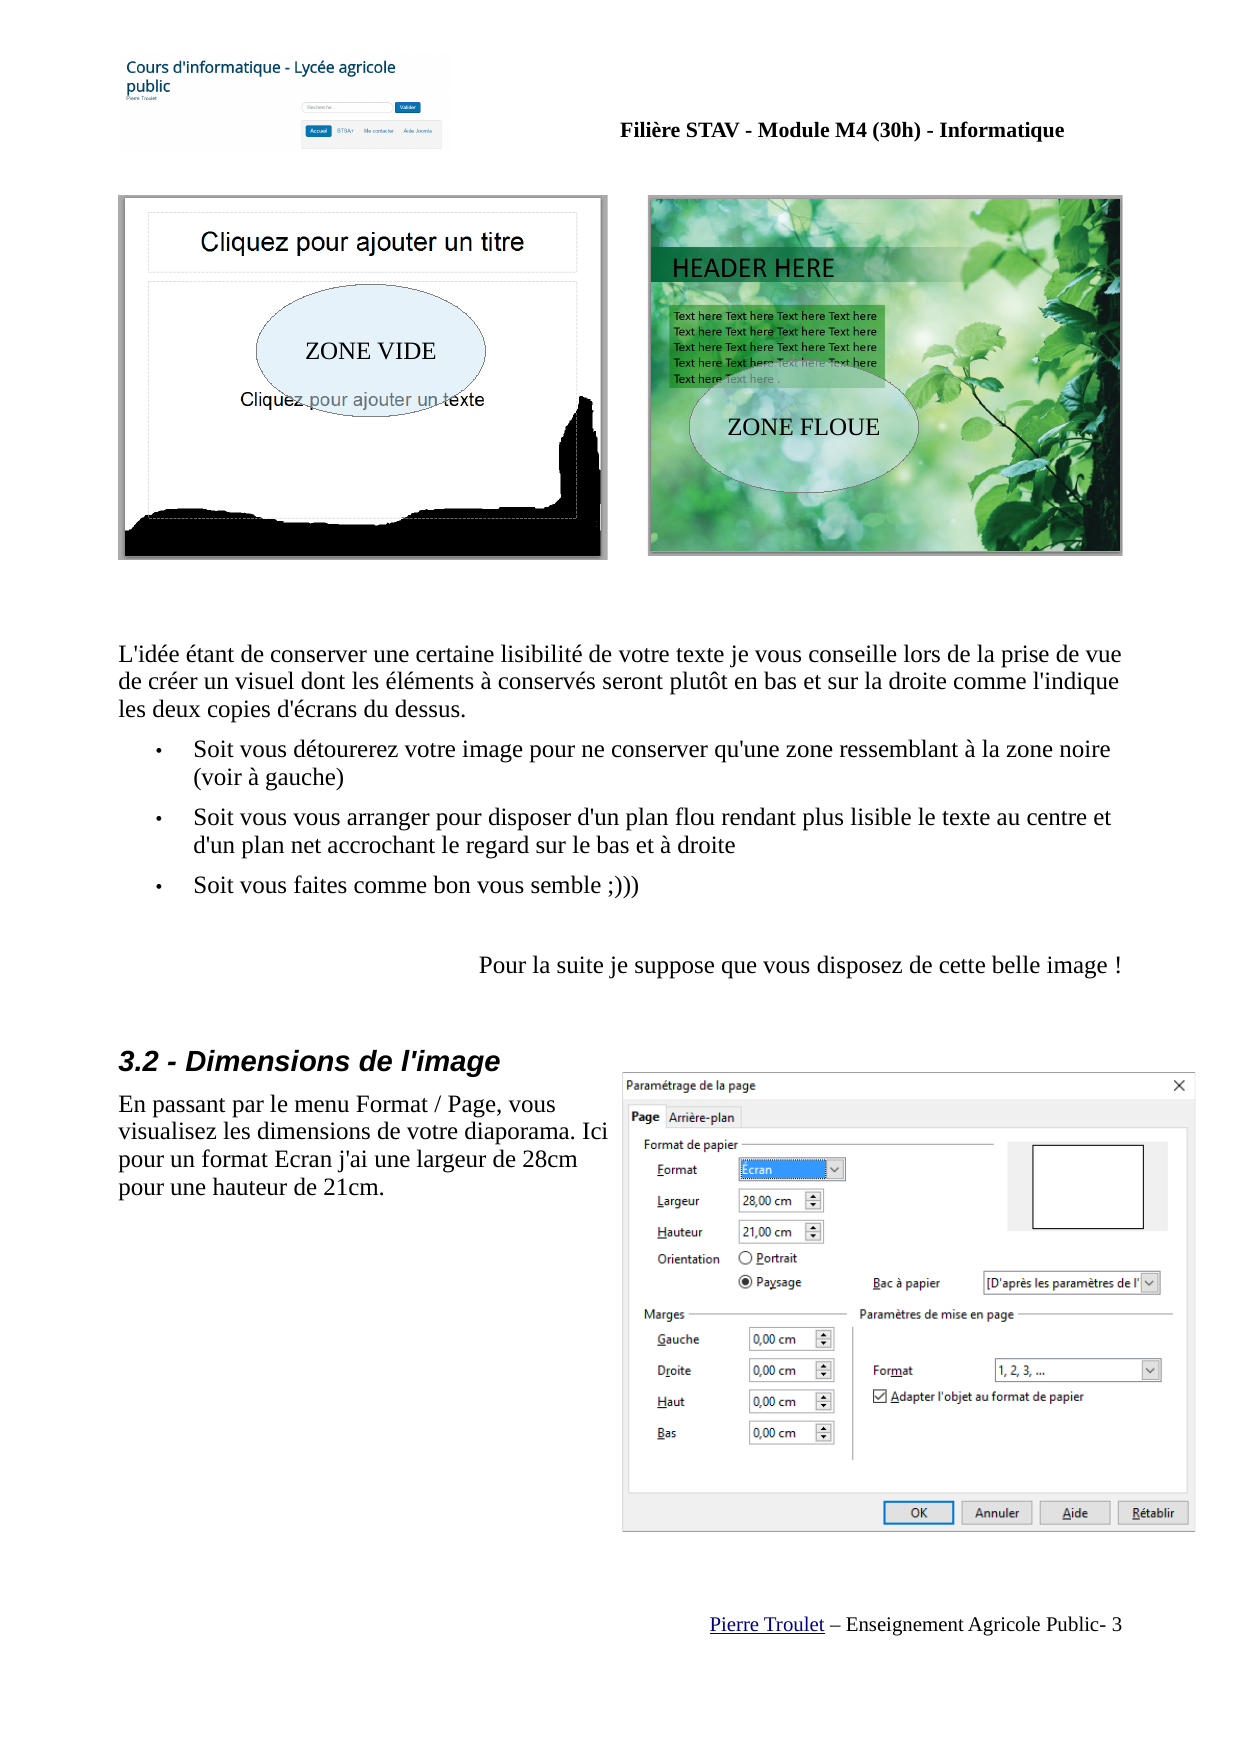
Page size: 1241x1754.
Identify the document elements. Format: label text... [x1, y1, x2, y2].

picture [622, 1072, 1196, 1532]
list Soit vous détourerez votre image pour ne conserver qu'une zone ressemblant à la zone noire (voir à gauche) [156, 735, 1122, 791]
list Soit vous vous arranger pour disposer d'un plan flou rendant plus lisible le texte au centre et d'un plan net accrochant le regard sur le bas et à droite [156, 803, 1122, 859]
picture [116, 53, 453, 154]
picture [647, 195, 1123, 556]
text L'idée étant de conserver une certaine lisibilité de votre texte je vous conseille lors de la prise de vue de créer un visuel dont les éléments à conservés seront plutôt en bas et sur la droite comme l'indique les deux copies d'écrans du dessus. [118, 640, 1122, 723]
picture [118, 195, 608, 560]
list Soit vous faites comme bon vous semble ;))) [156, 871, 1122, 899]
text En passant par le menu Format / Page, vous visualisez les dimensions de votre diaporama. Ici pour un format Ecran j'ai une largeur de 28cm pour une hauteur de 21cm. [118, 1090, 622, 1201]
text Pour la suite je suppose que vous disposez de cette belle image ! [118, 952, 1122, 979]
subtitle Dimensions de l'image [118, 1044, 1122, 1077]
